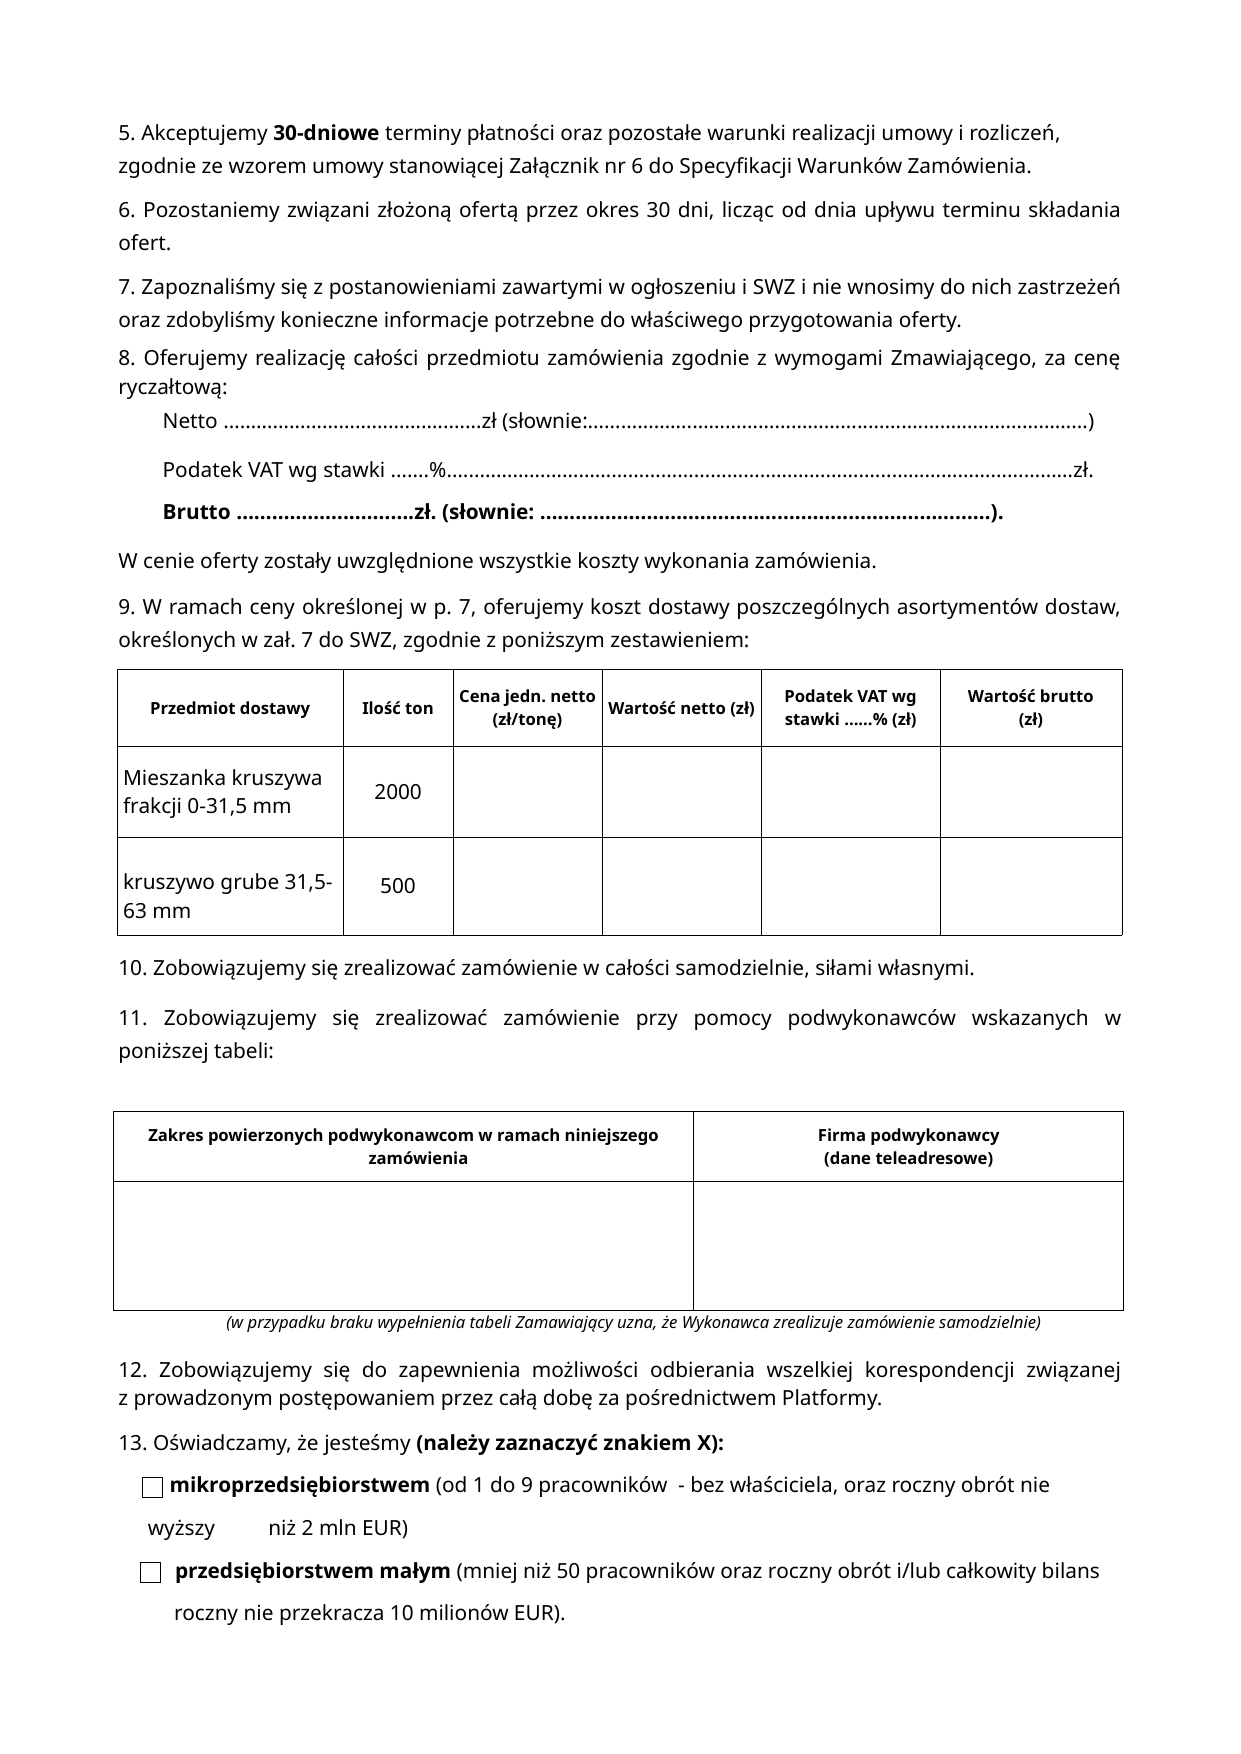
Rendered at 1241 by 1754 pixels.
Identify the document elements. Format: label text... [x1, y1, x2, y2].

table_cell 500 [344, 838, 453, 935]
table_cell [694, 1182, 1123, 1310]
text Podatek VAT wg stawki …….%…...………………………………………………………………...…………………...………zł. [162, 455, 1122, 483]
table_cell Mieszanka kruszywa frakcji 0-31,5 mm [118, 747, 343, 837]
table_header Zakres powierzonych podwykonawcom w ramach niniejszego zamówienia [114, 1112, 693, 1181]
text 8. Oferujemy realizację całości przedmiotu zamówienia zgodnie z wymogami Zmawiającego, za cenę ryczałtową: [118, 343, 1122, 400]
table_header Podatek VAT wg stawki ……% (zł) [762, 670, 940, 746]
list przedsiębiorstwem małym (mniej niż 50 pracowników oraz roczny obrót i/lub całkowity bilans roczny nie przekracza 10 milionów EUR). [118, 1556, 1122, 1627]
text 7. Zapoznaliśmy się z postanowieniami zawartymi w ogłoszeniu i SWZ i nie wnosimy do nich zastrzeżeń oraz zdobyliśmy konieczne informacje potrzebne do właściwego przygotowania oferty. [118, 272, 1122, 333]
text W cenie oferty zostały uwzględnione wszystkie koszty wykonania zamówienia. [118, 546, 1122, 574]
table_cell 2000 [344, 747, 453, 837]
list 12. Zobowiązujemy się do zapewnienia możliwości odbierania wszelkiej korespondencji związanej z prowadzonym postępowaniem przez całą dobę za pośrednictwem Platformy. [118, 1355, 1122, 1412]
text Brutto ………………..……….zł. (słownie: ……………………….…………………………………………). [162, 497, 1122, 526]
table_cell [454, 838, 602, 935]
table_cell [114, 1182, 693, 1310]
table_header Przedmiot dostawy [118, 670, 343, 746]
table_header Wartość netto (zł) [603, 670, 761, 746]
table_cell [603, 747, 761, 837]
table_cell kruszywo grube 31,5-63 mm [118, 838, 343, 935]
table_cell [762, 747, 940, 837]
table_header Ilość ton [344, 670, 453, 746]
table_cell [762, 838, 940, 935]
list 10. Zobowiązujemy się zrealizować zamówienie w całości samodzielnie, siłami własnymi. [118, 953, 1122, 981]
table_header Cena jedn. netto (zł/tonę) [454, 670, 602, 746]
text 13. Oświadczamy, że jesteśmy (należy zaznaczyć znakiem X): [118, 1428, 1122, 1456]
table_cell [941, 838, 1122, 935]
list 5. Akceptujemy 30-dniowe terminy płatności oraz pozostałe warunki realizacji umowy i rozliczeń, zgodnie ze wzorem umowy stanowiącej Załącznik nr 6 do Specyfikacji Warunków Zamówienia. [118, 118, 1122, 179]
text Netto …………………………………..……zł (słownie:……………….…………………………..……….…………………………) [162, 406, 1122, 435]
text (w przypadku braku wypełnienia tabeli Zamawiający uzna, że Wykonawca zrealizuje zamówienie samodzielnie) [148, 1311, 1122, 1334]
table_cell [941, 747, 1122, 837]
list mikroprzedsiębiorstwem (od 1 do 9 pracowników - bez właściciela, oraz roczny obrót nie wyższy niż 2 mln EUR) [118, 1471, 1122, 1542]
table_cell [454, 747, 602, 837]
text 9. W ramach ceny określonej w p. 7, oferujemy koszt dostawy poszczególnych asortymentów dostaw, określonych w zał. 7 do SWZ, zgodnie z poniższym zestawieniem: [118, 592, 1122, 653]
list 11. Zobowiązujemy się zrealizować zamówienie przy pomocy podwykonawców wskazanych w poniższej tabeli: [118, 1003, 1122, 1064]
table_cell [603, 838, 761, 935]
table_header Wartość brutto (zł) [941, 670, 1122, 746]
list 6. Pozostaniemy związani złożoną ofertą przez okres 30 dni, licząc od dnia upływu terminu składania ofert. [118, 195, 1122, 256]
table_header Firma podwykonawcy (dane teleadresowe) [694, 1112, 1123, 1181]
